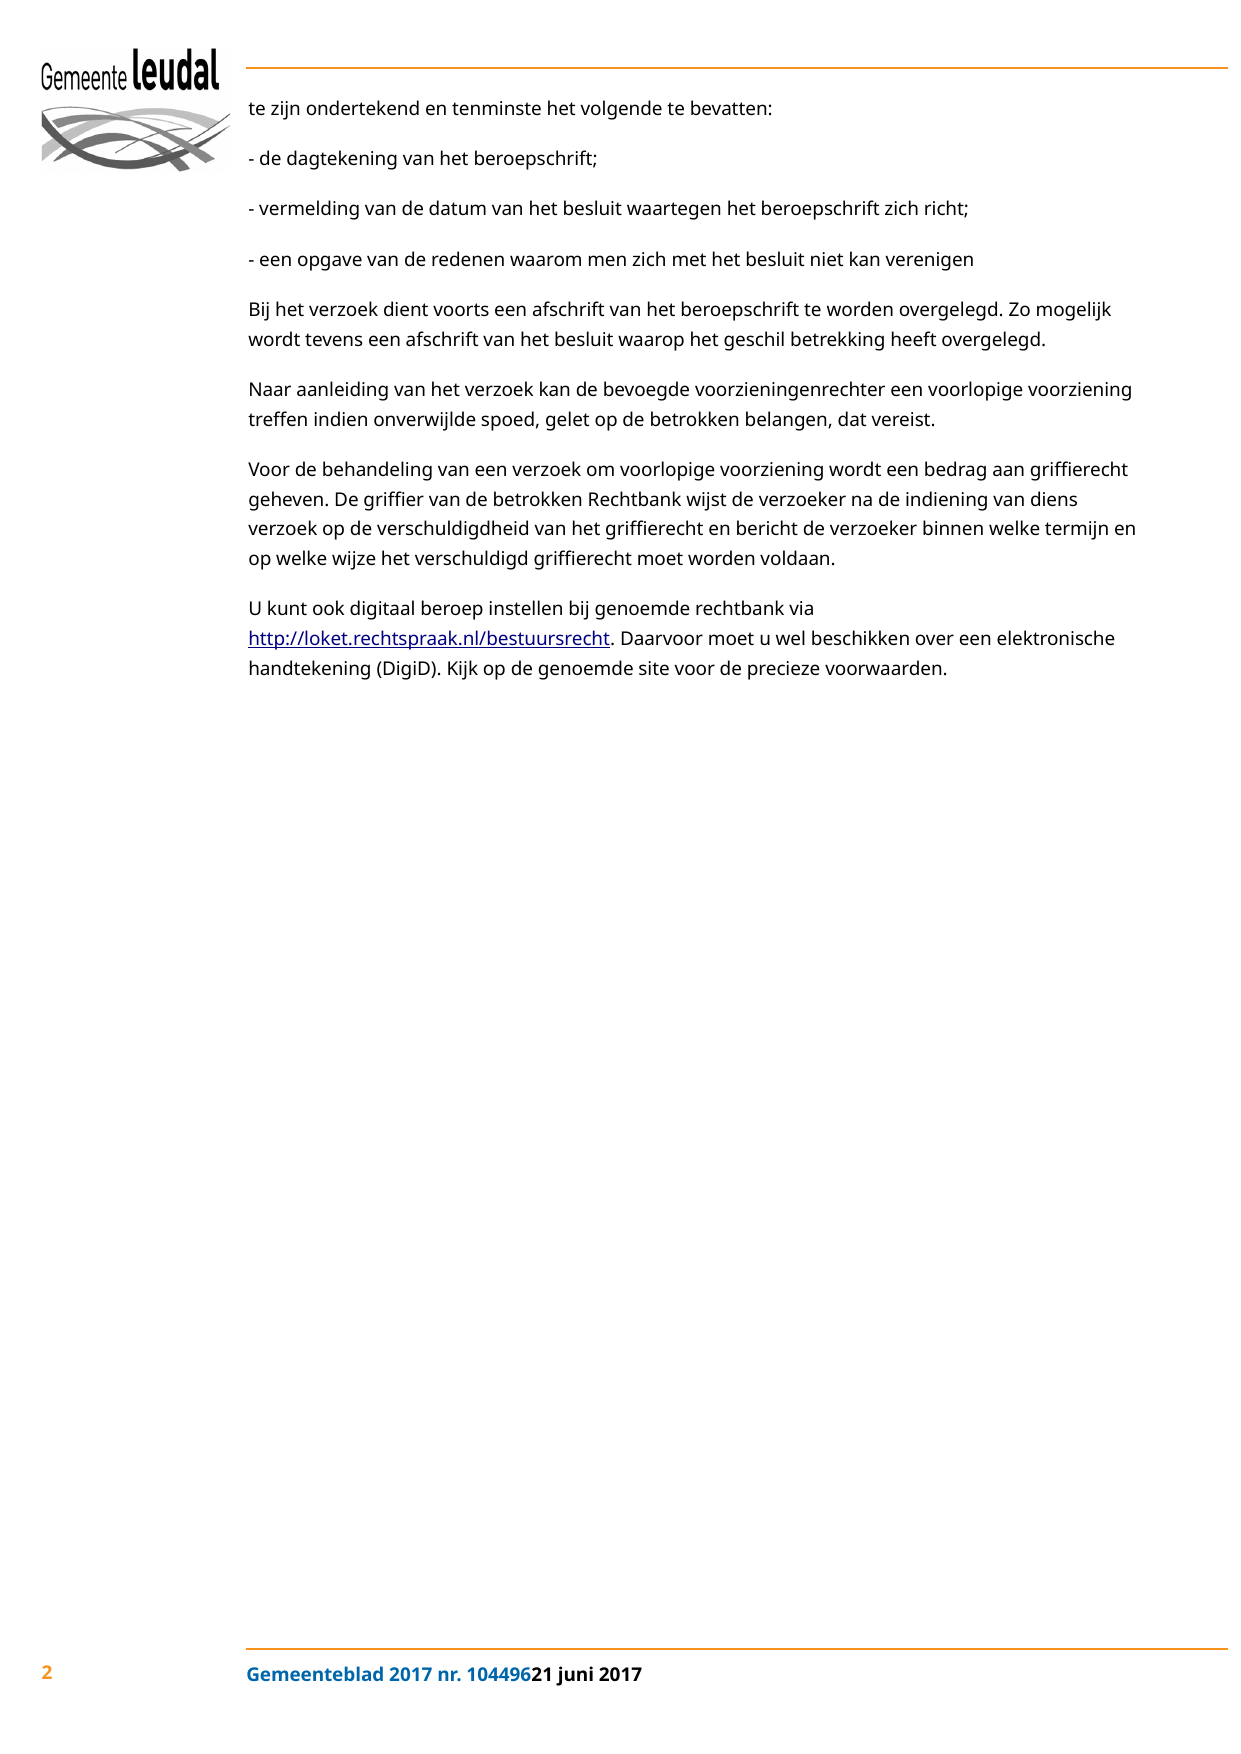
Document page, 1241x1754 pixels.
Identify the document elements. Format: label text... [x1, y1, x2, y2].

text Voor de behandeling van een verzoek om voorlopige voorziening wordt een bedrag aan griffierecht geheven. De griffier van de betrokken Rechtbank wijst de verzoeker na de indiening van diens verzoek op de verschuldigdheid van het griffierecht en bericht de verzoeker binnen welke termijn en op welke wijze het verschuldigd griffierecht moet worden voldaan. [248, 456, 1152, 571]
text - de dagtekening van het beroepschrift; [248, 145, 1152, 171]
text Bij het verzoek dient voorts een afschrift van het beroepschrift te worden overgelegd. Zo mogelijk wordt tevens een afschrift van het besluit waarop het geschil betrekking heeft overgelegd. [248, 296, 1152, 352]
picture [41, 47, 231, 172]
text - een opgave van de redenen waarom men zich met het besluit niet kan verenigen [248, 246, 1152, 272]
text Naar aanleiding van het verzoek kan de bevoegde voorzieningenrechter een voorlopige voorziening treffen indien onverwijlde spoed, gelet op de betrokken belangen, dat vereist. [248, 376, 1152, 432]
text U kunt ook digitaal beroep instellen bij genoemde rechtbank via http://loket.rechtspraak.nl/bestuursrecht. Daarvoor moet u wel beschikken over een elektronische handtekening (DigiD). Kijk op de genoemde site voor de precieze voorwaarden. [248, 596, 1152, 681]
text te zijn ondertekend en tenminste het volgende te bevatten: [248, 95, 1152, 121]
text - vermelding van de datum van het besluit waartegen het beroepschrift zich richt; [248, 196, 1152, 221]
